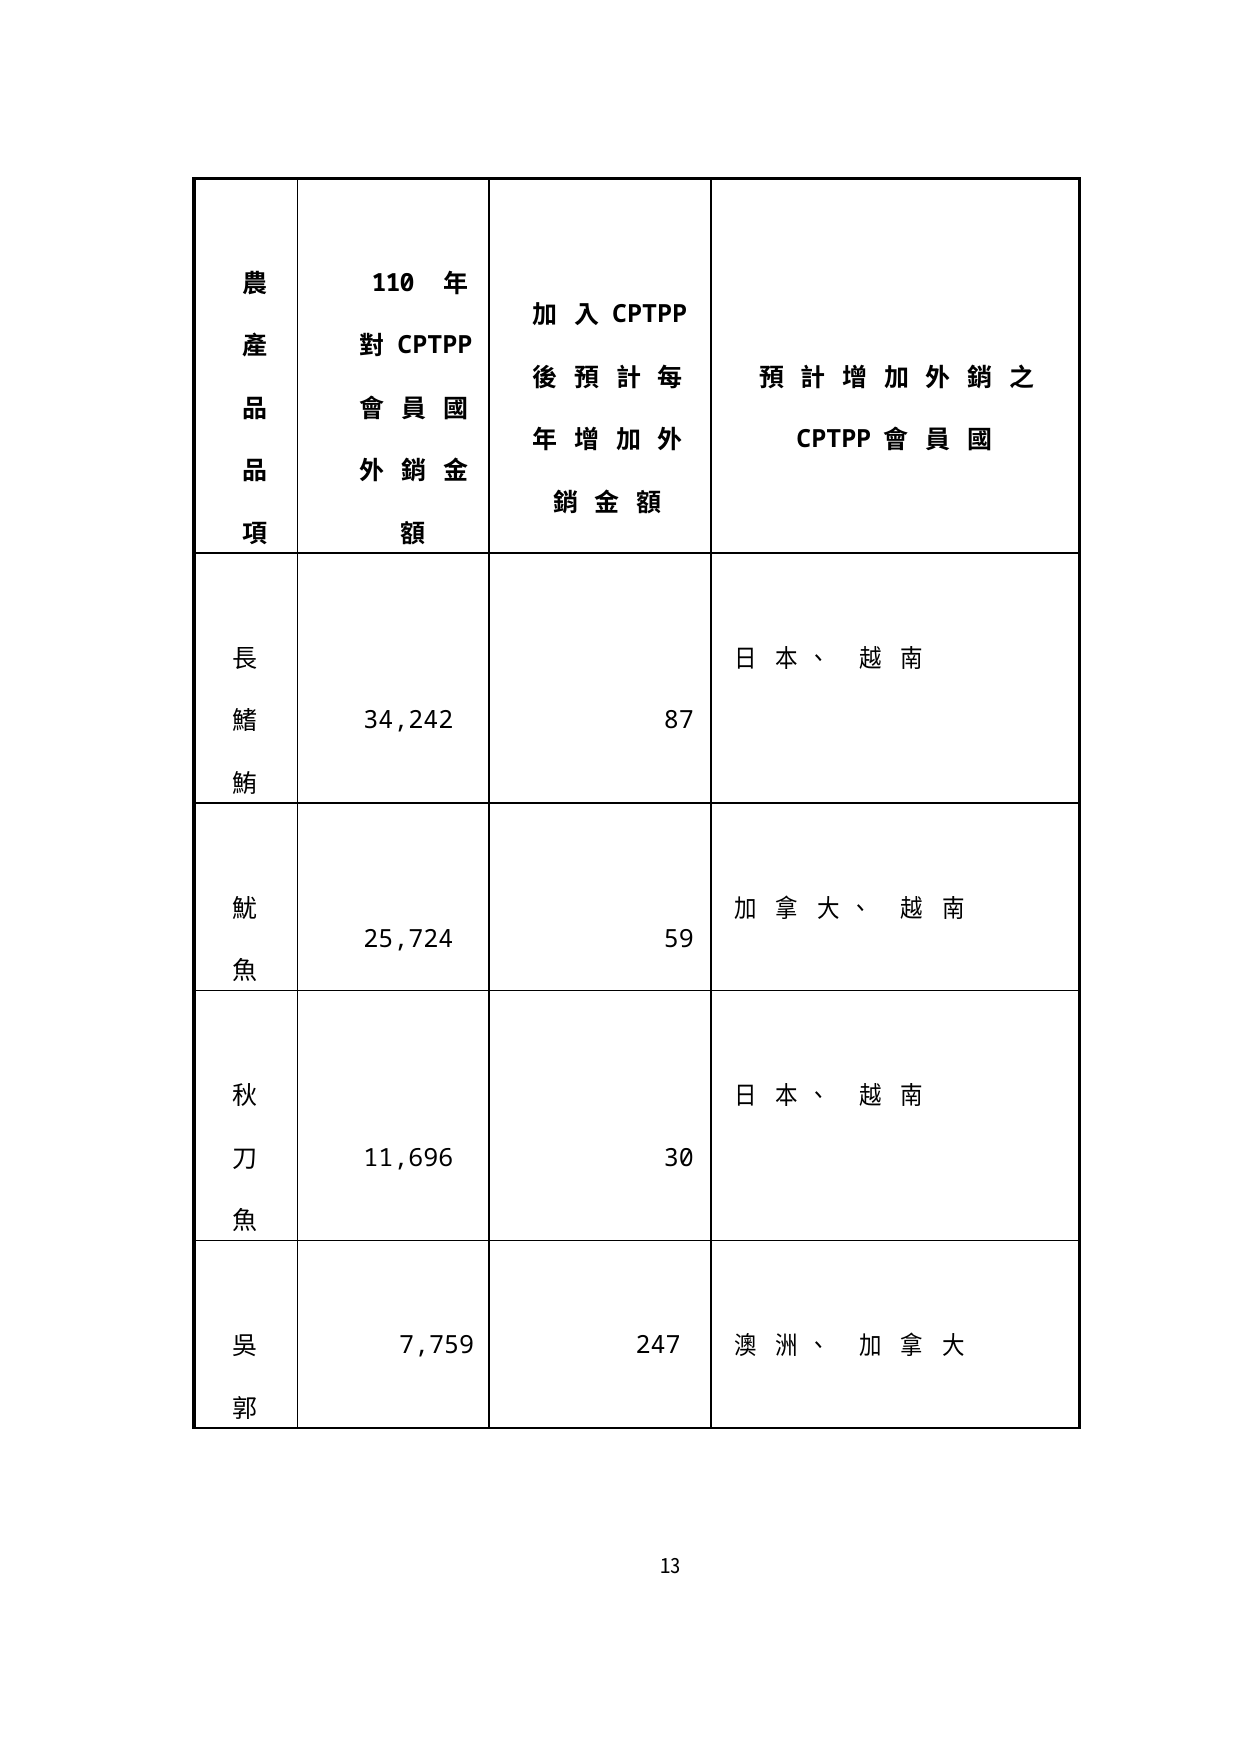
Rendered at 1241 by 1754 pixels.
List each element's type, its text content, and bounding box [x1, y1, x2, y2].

table_header 110年對CPTPP會員國外銷金額 [298, 180, 488, 552]
table_cell 日本、越南 [712, 554, 1078, 802]
table_cell 日本、越南 [712, 991, 1078, 1240]
table_header 預計增加外銷之CPTPP會員國 [712, 180, 1078, 552]
table_cell 7,759 [298, 1241, 488, 1427]
table_cell 澳洲、加拿大 [712, 1241, 1078, 1427]
table_cell 30 [490, 991, 710, 1240]
table_cell 87 [490, 554, 710, 802]
table_cell 加拿大、越南 [712, 804, 1078, 990]
table_cell 25,724 [298, 804, 488, 990]
table_header 農產品品項 [196, 180, 297, 552]
table_cell 59 [490, 804, 710, 990]
table_cell 魷魚 [196, 804, 297, 990]
table_cell 34,242 [298, 554, 488, 802]
table_cell 吳郭 [196, 1241, 297, 1427]
table_cell 秋刀魚 [196, 991, 297, 1240]
table_cell 247 [490, 1241, 710, 1427]
table_header 加入CPTPP後預計每年增加外銷金額 [490, 180, 710, 552]
table_cell 11,696 [298, 991, 488, 1240]
table_cell 長鰭鮪 [196, 554, 297, 802]
